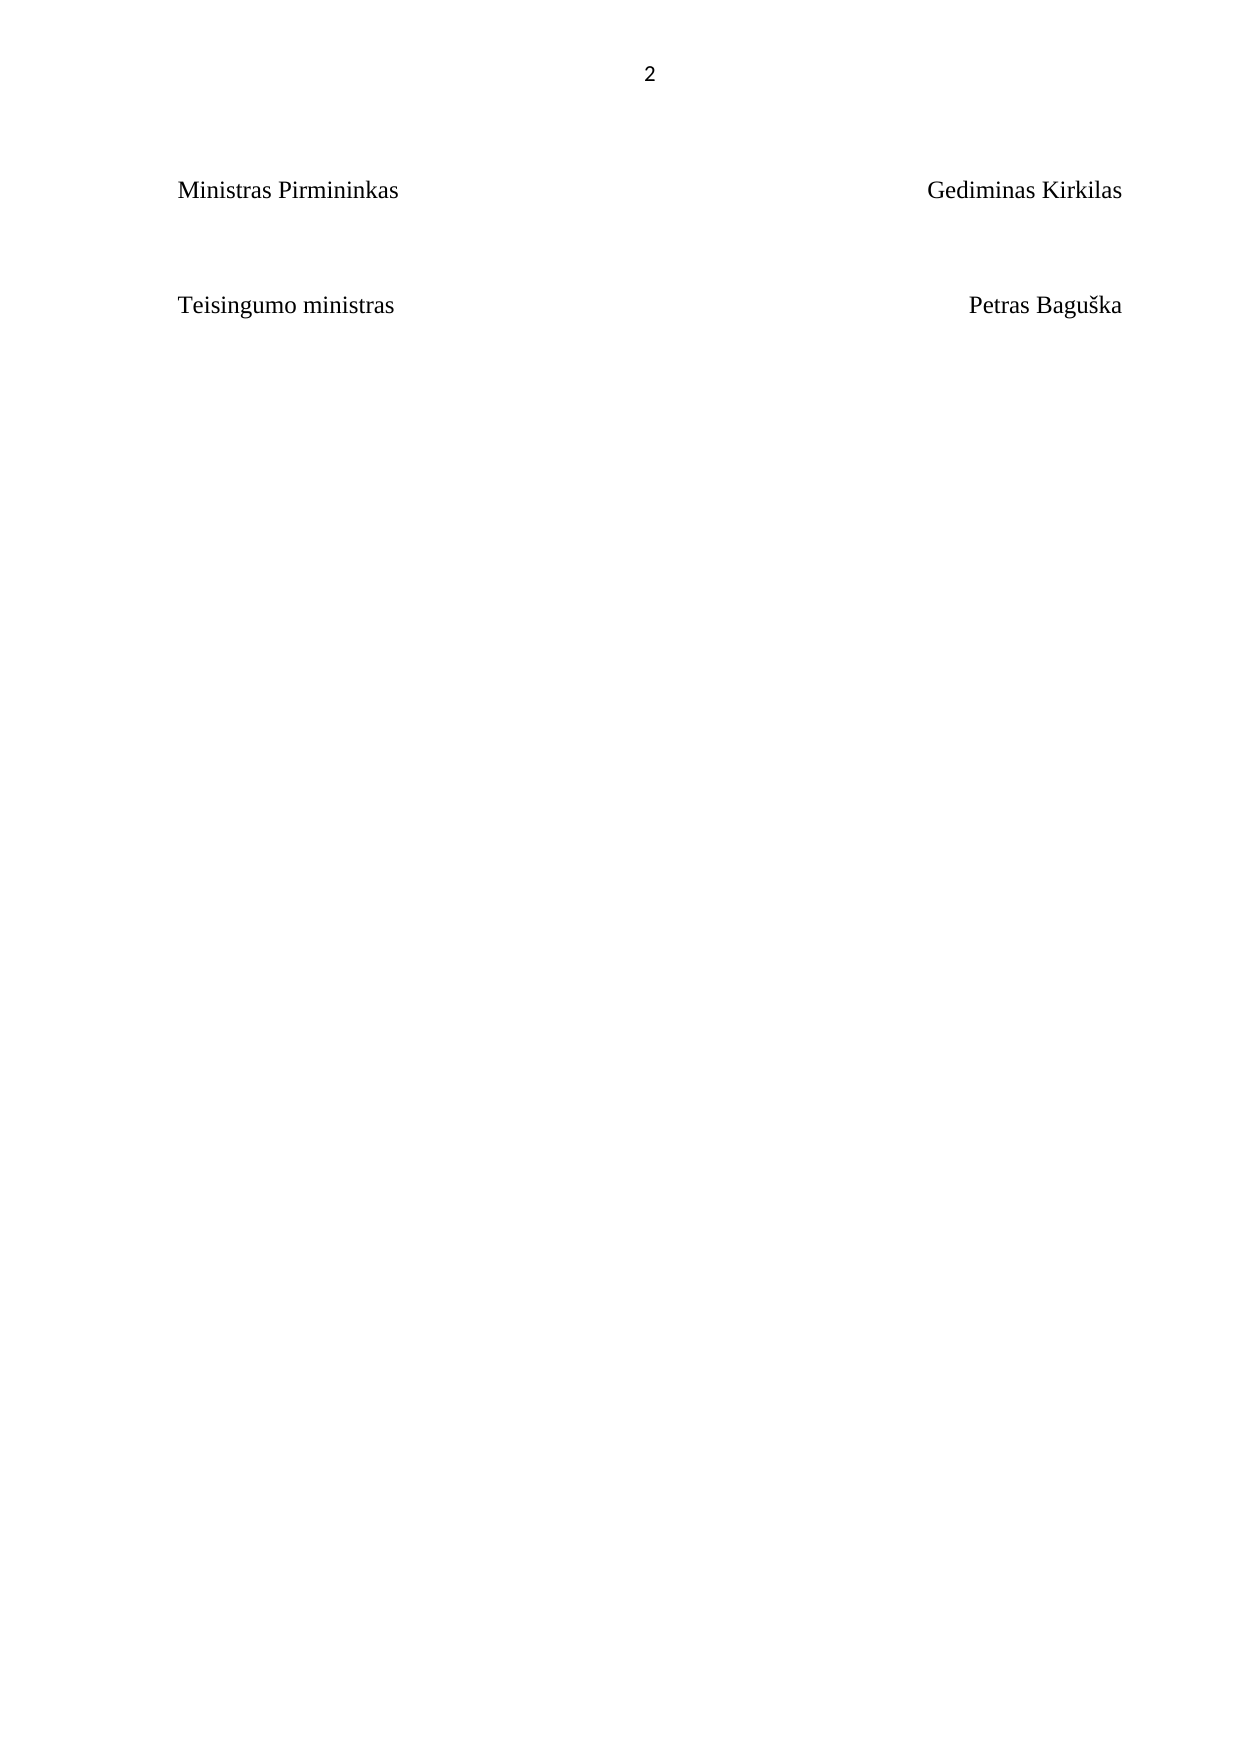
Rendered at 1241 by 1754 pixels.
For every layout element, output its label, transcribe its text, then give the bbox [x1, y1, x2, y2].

text Teisingumo ministras Petras Baguška [177, 291, 1122, 319]
text Ministras Pirmininkas Gediminas Kirkilas [177, 176, 1122, 204]
